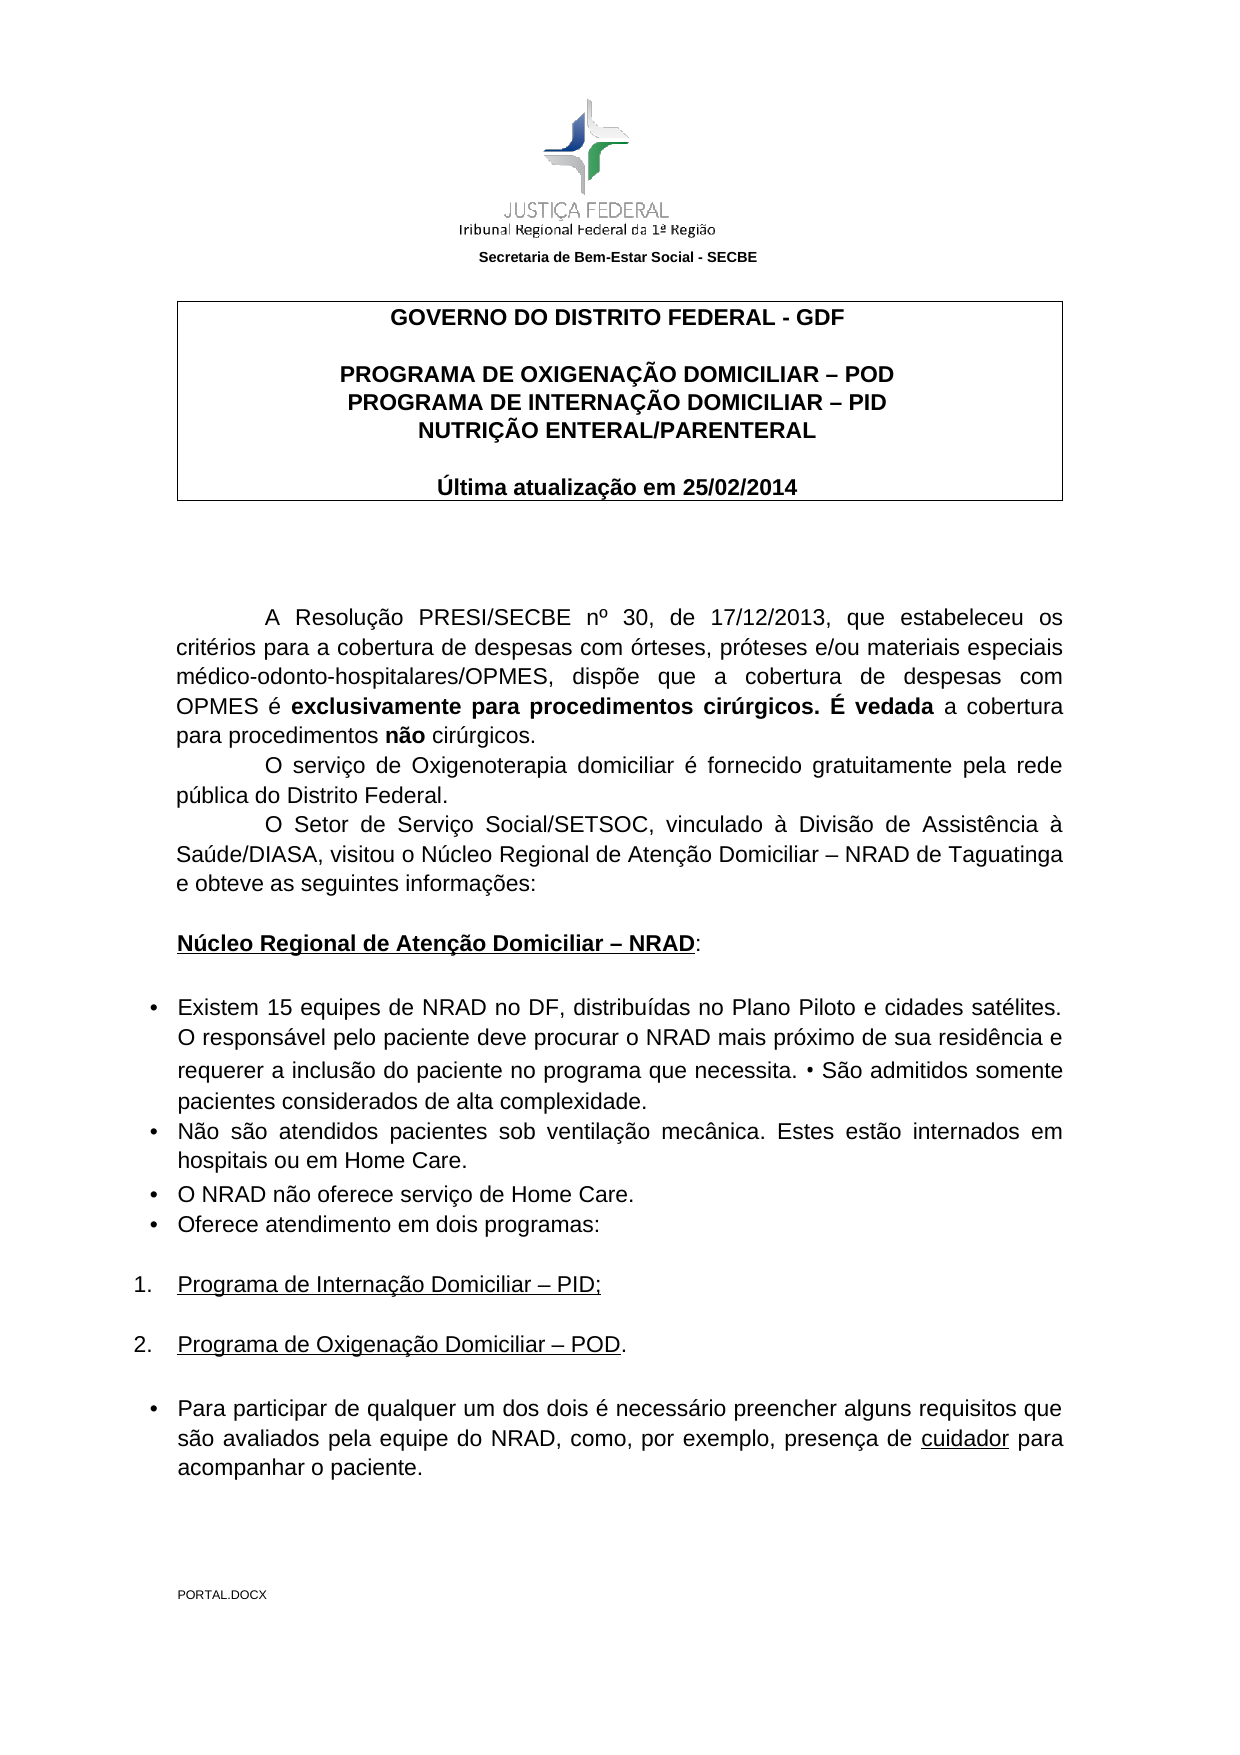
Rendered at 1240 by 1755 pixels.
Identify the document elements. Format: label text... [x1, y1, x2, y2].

list Para participar de qualquer um dos dois é necessário preencher alguns requisitos que são avaliados pela equipe do NRAD, como, por exemplo, presença de cuidador para acompanhar o paciente. [149, 1395, 1063, 1481]
text Núcleo Regional de Atenção Domiciliar – NRAD: [177, 930, 1063, 956]
list Oferece atendimento em dois programas: [149, 1211, 1063, 1238]
text NUTRIÇÃO ENTERAL/PARENTERAL [178, 416, 1062, 443]
list Programa de Internação Domiciliar – PID; [133, 1271, 1063, 1298]
text A Resolução PRESI/SECBE nº 30, de 17/12/2013, que estabeleceu os critérios para a cobertura de despesas com órteses, próteses e/ou materiais especiais médico-odonto-hospitalares/OPMES, dispõe que a cobertura de despesas com OPMES é exclusivamente para procedimentos cirúrgicos. É vedada a cobertura para procedimentos não cirúrgicos. [176, 604, 1063, 748]
text PROGRAMA DE INTERNAÇÃO DOMICILIAR – PID [178, 388, 1062, 415]
text Última atualização em 25/02/2014 [178, 472, 1062, 500]
text GOVERNO DO DISTRITO FEDERAL - GDF [178, 302, 1062, 331]
text O serviço de Oxigenoterapia domiciliar é fornecido gratuitamente pela rede pública do Distrito Federal. [176, 752, 1063, 808]
list Não são atendidos pacientes sob ventilação mecânica. Estes estão internados em hospitais ou em Home Care. [149, 1118, 1063, 1174]
list O NRAD não oferece serviço de Home Care. [149, 1181, 1063, 1208]
text O Setor de Serviço Social/SETSOC, vinculado à Divisão de Assistência à Saúde/DIASA, visitou o Núcleo Regional de Atenção Domiciliar – NRAD de Taguatinga e obteve as seguintes informações: [176, 811, 1063, 897]
text Secretaria de Bem-Estar Social - SECBE [177, 249, 1063, 266]
list Existem 15 equipes de NRAD no DF, distribuídas no Plano Piloto e cidades satélites. O responsável pelo paciente deve procurar o NRAD mais próximo de sua residência e requerer a inclusão do paciente no programa que necessita. • São admitidos somente pacientes considerados de alta complexidade. [149, 994, 1063, 1114]
text PROGRAMA DE OXIGENAÇÃO DOMICILIAR – POD [178, 360, 1062, 387]
list Programa de Oxigenação Domiciliar – POD. [133, 1331, 1063, 1358]
